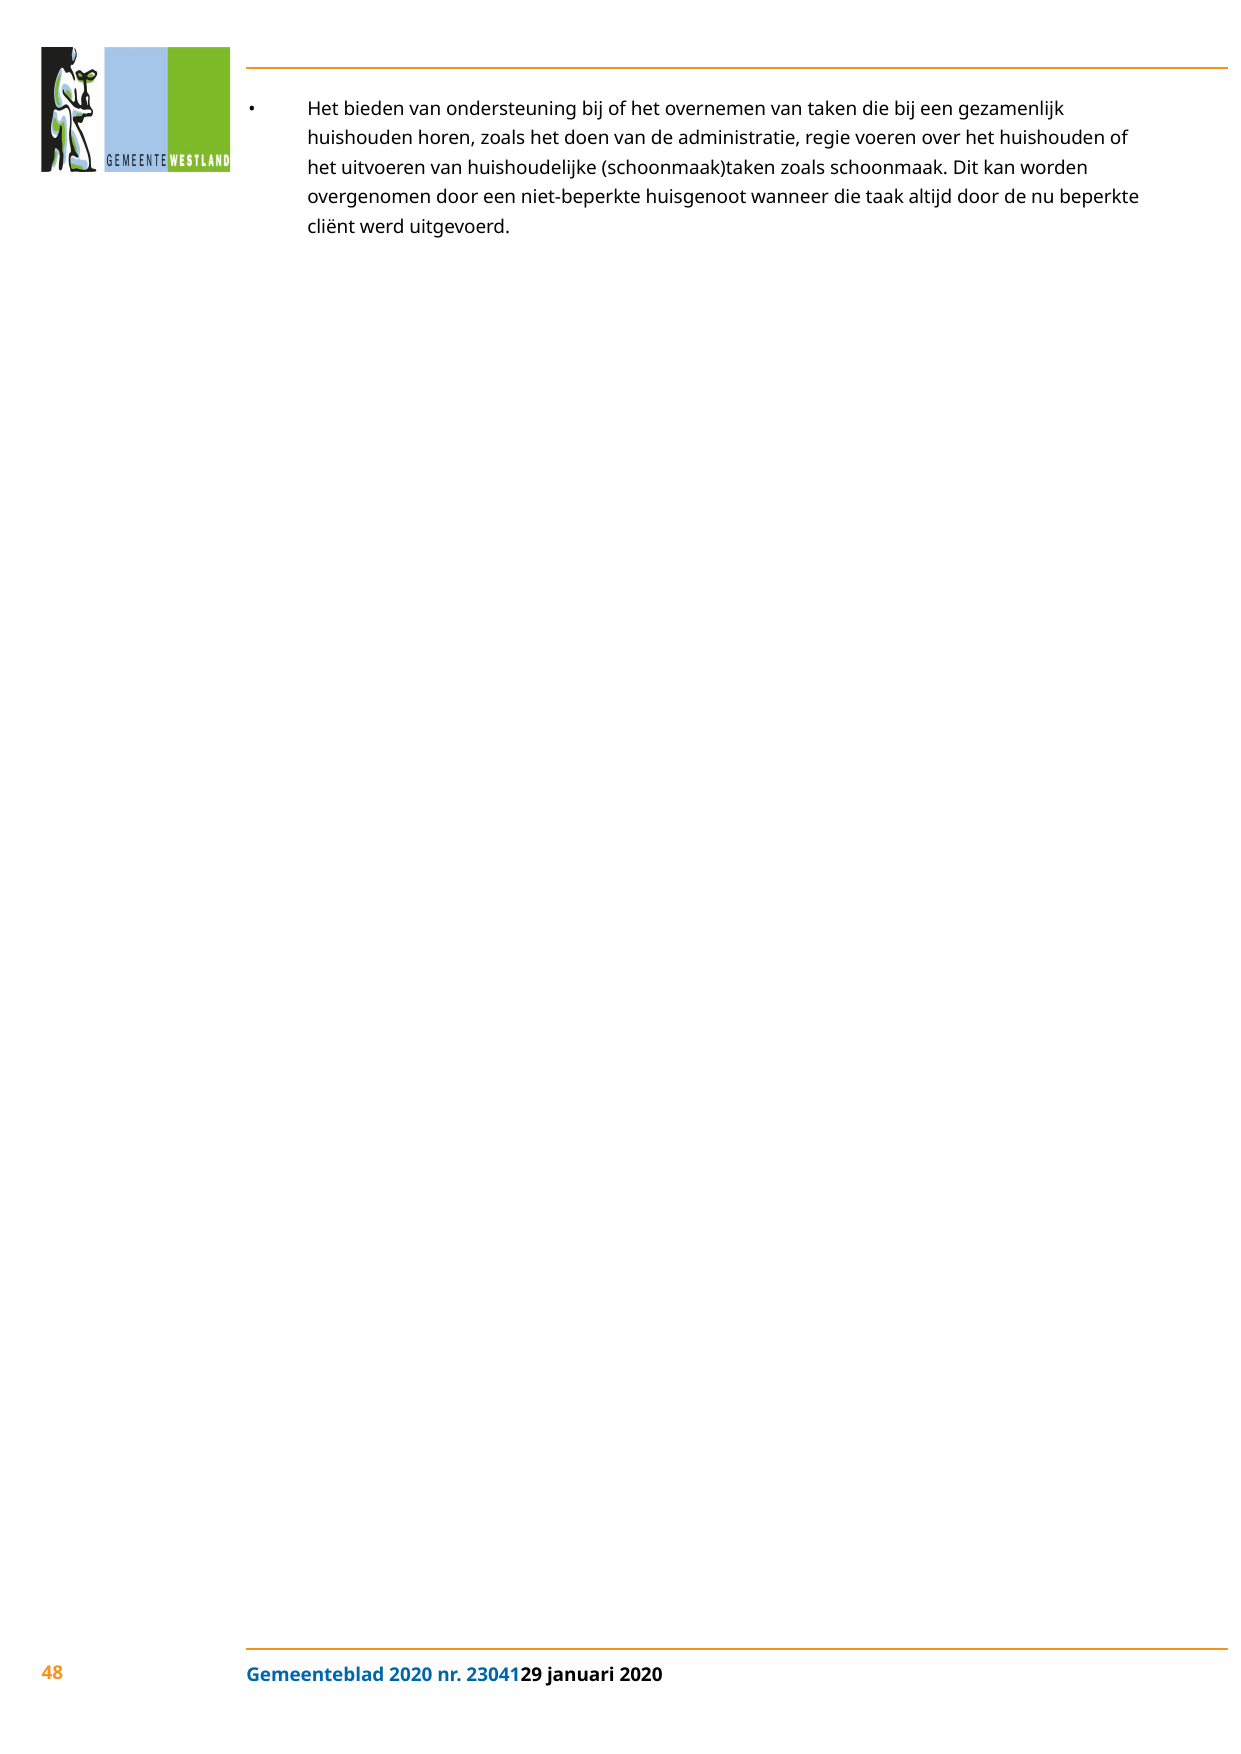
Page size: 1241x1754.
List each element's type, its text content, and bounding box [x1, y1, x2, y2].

list Het bieden van ondersteuning bij of het overnemen van taken die bij een gezamenlijk huishouden horen, zoals het doen van de administratie, regie voeren over het huishouden of het uitvoeren van huishoudelijke (schoonmaak)taken zoals schoonmaak. Dit kan worden overgenomen door een niet-beperkte huisgenoot wanneer die taak altijd door de nu beperkte cliënt werd uitgevoerd. [248, 95, 1152, 239]
picture [41, 47, 231, 172]
